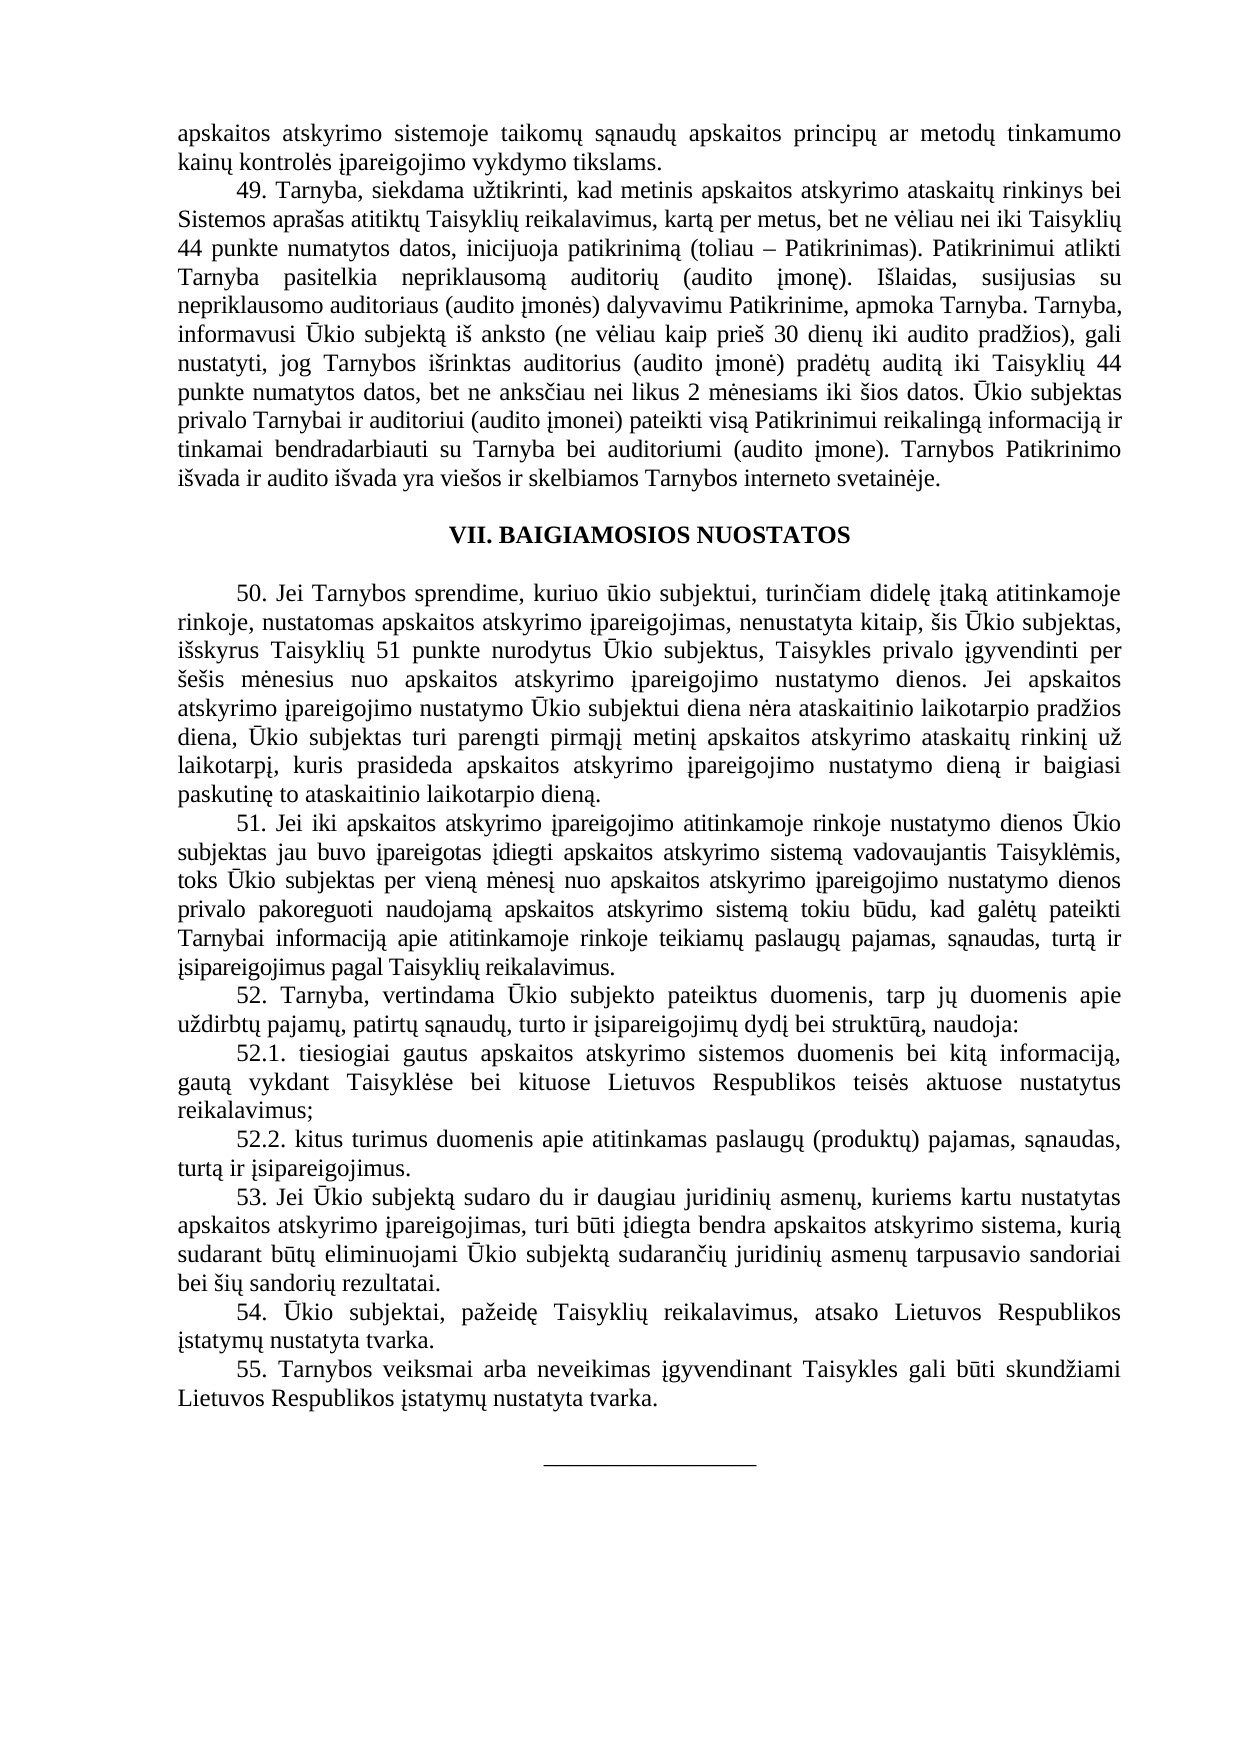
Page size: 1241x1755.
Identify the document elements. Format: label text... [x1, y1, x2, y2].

text VII. Baigiamosios nuostatos [177, 521, 1122, 549]
text 53. Jei Ūkio subjektą sudaro du ir daugiau juridinių asmenų, kuriems kartu nustatytas apskaitos atskyrimo įpareigojimas, turi būti įdiegta bendra apskaitos atskyrimo sistema, kurią sudarant būtų eliminuojami Ūkio subjektą sudarančių juridinių asmenų tarpusavio sandoriai bei šių sandorių rezultatai. [177, 1182, 1122, 1297]
text 55. Tarnybos veiksmai arba neveikimas įgyvendinant Taisykles gali būti skundžiami Lietuvos Respublikos įstatymų nustatyta tvarka. [177, 1354, 1122, 1412]
text 54. Ūkio subjektai, pažeidę Taisyklių reikalavimus, atsako Lietuvos Respublikos įstatymų nustatyta tvarka. [177, 1297, 1122, 1354]
text _________________ [177, 1441, 1122, 1469]
text 51. Jei iki apskaitos atskyrimo įpareigojimo atitinkamoje rinkoje nustatymo dienos Ūkio subjektas jau buvo įpareigotas įdiegti apskaitos atskyrimo sistemą vadovaujantis Taisyklėmis, toks Ūkio subjektas per vieną mėnesį nuo apskaitos atskyrimo įpareigojimo nustatymo dienos privalo pakoreguoti naudojamą apskaitos atskyrimo sistemą tokiu būdu, kad galėtų pateikti Tarnybai informaciją apie atitinkamoje rinkoje teikiamų paslaugų pajamas, sąnaudas, turtą ir įsipareigojimus pagal Taisyklių reikalavimus. [177, 808, 1122, 981]
text 52. Tarnyba, vertindama Ūkio subjekto pateiktus duomenis, tarp jų duomenis apie uždirbtų pajamų, patirtų sąnaudų, turto ir įsipareigojimų dydį bei struktūrą, naudoja: [177, 981, 1122, 1038]
text 52.2. kitus turimus duomenis apie atitinkamas paslaugų (produktų) pajamas, sąnaudas, turtą ir įsipareigojimus. [177, 1124, 1122, 1182]
text apskaitos atskyrimo sistemoje taikomų sąnaudų apskaitos principų ar metodų tinkamumo kainų kontrolės įpareigojimo vykdymo tikslams. [177, 118, 1122, 176]
text 52.1. tiesiogiai gautus apskaitos atskyrimo sistemos duomenis bei kitą informaciją, gautą vykdant Taisyklėse bei kituose Lietuvos Respublikos teisės aktuose nustatytus reikalavimus; [177, 1038, 1122, 1124]
text 50. Jei Tarnybos sprendime, kuriuo ūkio subjektui, turinčiam didelę įtaką atitinkamoje rinkoje, nustatomas apskaitos atskyrimo įpareigojimas, nenustatyta kitaip, šis Ūkio subjektas, išskyrus Taisyklių 51 punkte nurodytus Ūkio subjektus, Taisykles privalo įgyvendinti per šešis mėnesius nuo apskaitos atskyrimo įpareigojimo nustatymo dienos. Jei apskaitos atskyrimo įpareigojimo nustatymo Ūkio subjektui diena nėra ataskaitinio laikotarpio pradžios diena, Ūkio subjektas turi parengti pirmąjį metinį apskaitos atskyrimo ataskaitų rinkinį už laikotarpį, kuris prasideda apskaitos atskyrimo įpareigojimo nustatymo dieną ir baigiasi paskutinę to ataskaitinio laikotarpio dieną. [177, 578, 1122, 808]
text 49. Tarnyba, siekdama užtikrinti, kad metinis apskaitos atskyrimo ataskaitų rinkinys bei Sistemos aprašas atitiktų Taisyklių reikalavimus, kartą per metus, bet ne vėliau nei iki Taisyklių 44 punkte numatytos datos, inicijuoja patikrinimą (toliau – Patikrinimas). Patikrinimui atlikti Tarnyba pasitelkia nepriklausomą auditorių (audito įmonę). Išlaidas, susijusias su nepriklausomo auditoriaus (audito įmonės) dalyvavimu Patikrinime, apmoka Tarnyba. Tarnyba, informavusi Ūkio subjektą iš anksto (ne vėliau kaip prieš 30 dienų iki audito pradžios), gali nustatyti, jog Tarnybos išrinktas auditorius (audito įmonė) pradėtų auditą iki Taisyklių 44 punkte numatytos datos, bet ne anksčiau nei likus 2 mėnesiams iki šios datos. Ūkio subjektas privalo Tarnybai ir auditoriui (audito įmonei) pateikti visą Patikrinimui reikalingą informaciją ir tinkamai bendradarbiauti su Tarnyba bei auditoriumi (audito įmone). Tarnybos Patikrinimo išvada ir audito išvada yra viešos ir skelbiamos Tarnybos interneto svetainėje. [177, 176, 1122, 492]
